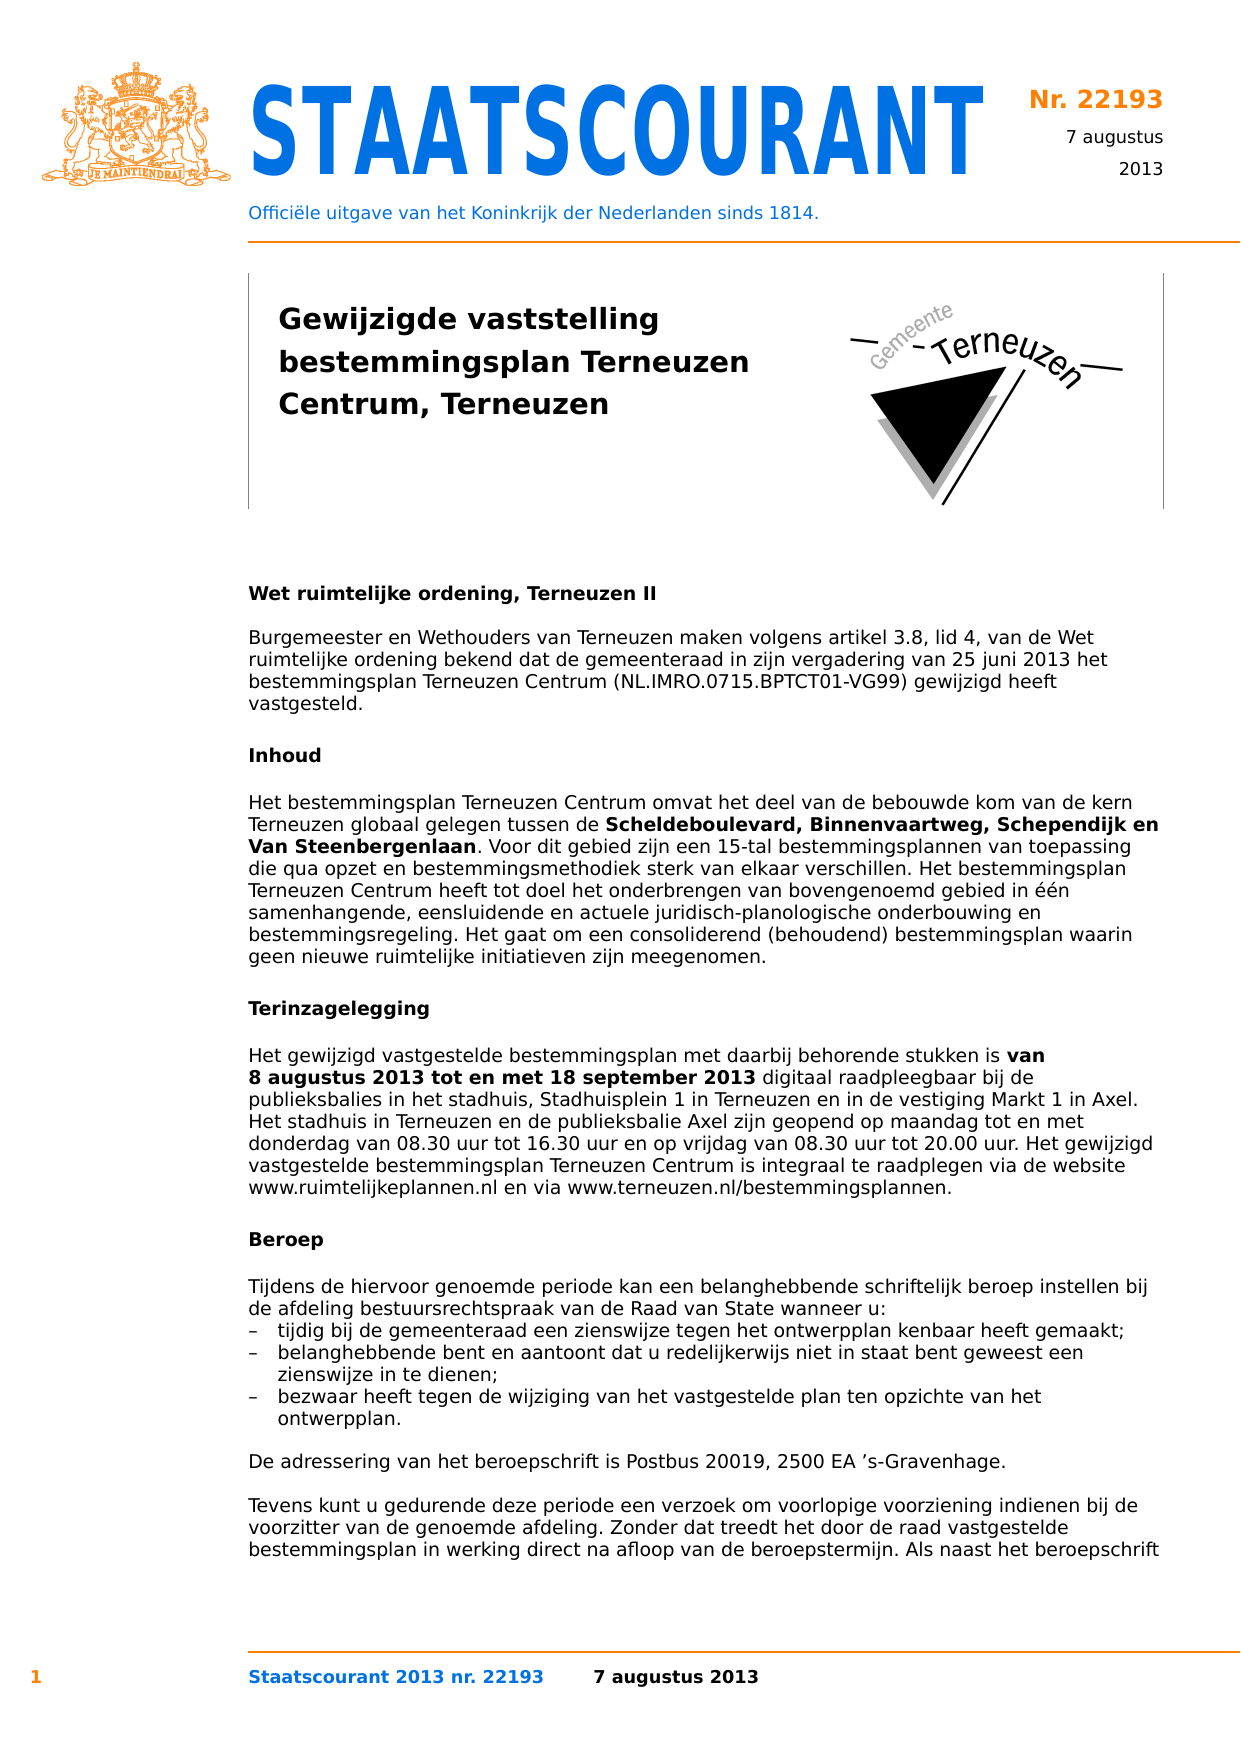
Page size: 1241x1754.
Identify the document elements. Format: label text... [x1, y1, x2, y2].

text Tijdens de hiervoor genoemde periode kan een belanghebbende schriftelijk beroep instellen bij de afdeling bestuursrechtspraak van de Raad van State wanneer u: [248, 1276, 1163, 1319]
picture [838, 302, 1134, 510]
text Burgemeester en Wethouders van Terneuzen maken volgens artikel 3.8, lid 4, van de Wet ruimtelijke ordening bekend dat de gemeenteraad in zijn vergadering van 25 juni 2013 het bestemmingsplan Terneuzen Centrum (NL.IMRO.0715.BPTCT01-VG99) gewijzigd heeft vastgesteld. [248, 627, 1163, 715]
subtitle Inhoud [248, 745, 1163, 767]
text Het gewijzigd vastgestelde bestemmingsplan met daarbij behorende stukken is van 8 augustus 2013 tot en met 18 september 2013 digitaal raadpleegbaar bij de publieksbalies in het stadhuis, Stadhuisplein 1 in Terneuzen en in de vestiging Markt 1 in Axel. Het stadhuis in Terneuzen en de publieksbalie Axel zijn geopend op maandag tot en met donderdag van 08.30 uur tot 16.30 uur en op vrijdag van 08.30 uur tot 20.00 uur. Het gewijzigd vastgestelde bestemmingsplan Terneuzen Centrum is integraal te raadplegen via de website www.ruimtelijkeplannen.nl en via www.terneuzen.nl/bestemmingsplannen. [248, 1045, 1163, 1199]
text – bezwaar heeft tegen de wijziging van het vastgestelde plan ten opzichte van het ontwerpplan. [248, 1386, 1163, 1429]
text Het bestemmingsplan Terneuzen Centrum omvat het deel van de bebouwde kom van de kern Terneuzen globaal gelegen tussen de Scheldeboulevard, Binnenvaartweg, Schependijk en Van Steenbergenlaan. Voor dit gebied zijn een 15-tal bestemmingsplannen van toepassing die qua opzet en bestemmingsmethodiek sterk van elkaar verschillen. Het bestemmingsplan Terneuzen Centrum heeft tot doel het onderbrengen van bovengenoemd gebied in één samenhangende, eensluidende en actuele juridisch-planologische onderbouwing en bestemmingsregeling. Het gaat om een consoliderend (behoudend) bestemmingsplan waarin geen nieuwe ruimtelijke initiatieven zijn meegenomen. [248, 792, 1163, 968]
text Wet ruimtelijke ordening, Terneuzen II [248, 583, 1163, 605]
table_cell Officiële uitgave van het Koninkrijk der Nederlanden sinds 1814. [248, 203, 1240, 241]
text – belanghebbende bent en aantoont dat u redelijkerwijs niet in staat bent geweest een zienswijze in te dienen; [248, 1342, 1163, 1386]
subtitle Beroep [248, 1229, 1163, 1251]
table_cell 7 augustus [998, 121, 1240, 153]
table_header Nr. 22193 [998, 62, 1240, 121]
text De adressering van het beroepschrift is Postbus 20019, 2500 EA ’s-Gravenhage. [248, 1451, 1163, 1473]
table_header [25, 62, 248, 241]
text Tevens kunt u gedurende deze periode een verzoek om voorlopige voorziening indienen bij de voorzitter van de genoemde afdeling. Zonder dat treedt het door de raad vastgestelde bestemmingsplan in werking direct na afloop van de beroepstermijn. Als naast het beroepschrift [248, 1495, 1163, 1561]
table_cell 2013 [998, 153, 1240, 203]
table_header STAATSCOURANT [248, 62, 998, 203]
picture [41, 62, 231, 186]
text – tijdig bij de gemeenteraad een zienswijze tegen het ontwerpplan kenbaar heeft gemaakt; [248, 1319, 1163, 1342]
subtitle Gewijzigde vaststelling bestemmingsplan Terneuzen Centrum, Terneuzen [249, 273, 1163, 509]
subtitle Terinzagelegging [248, 998, 1163, 1020]
